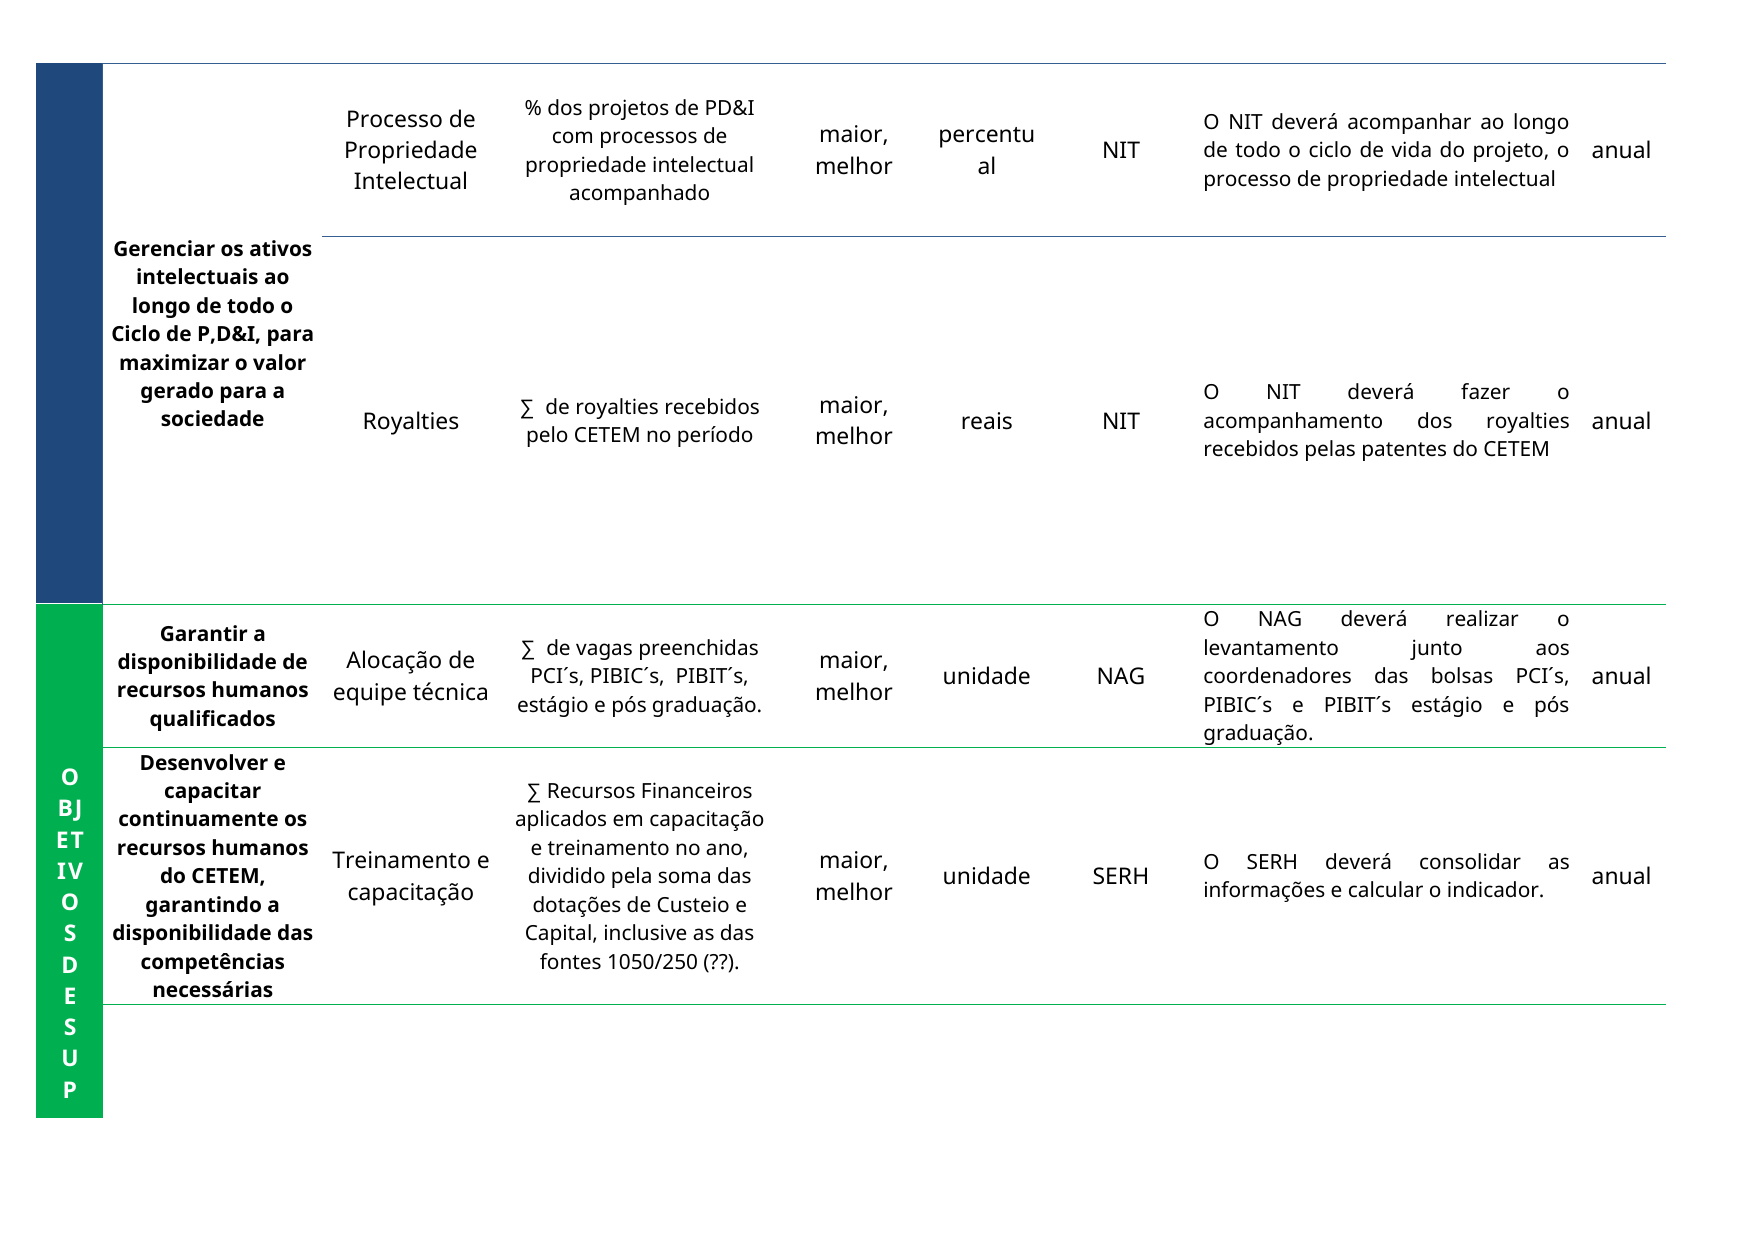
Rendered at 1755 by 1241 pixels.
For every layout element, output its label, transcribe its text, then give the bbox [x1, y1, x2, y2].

table_cell OBJETIVOS HABILITADORES [36, 63, 102, 603]
table_cell O SERH deverá consolidar as informações e calcular o indicador. [1196, 748, 1577, 1004]
table_cell maior, melhor [780, 237, 927, 603]
table_cell reais [928, 237, 1046, 603]
table_cell NIT [1046, 64, 1196, 236]
table_cell ∑ de royalties recebidos pelo CETEM no período [499, 237, 780, 603]
table_cell [322, 1005, 499, 1118]
table_cell Desenvolver e capacitar continuamente os recursos humanos do CETEM, garantindo a disponibilidade das competências necessárias [103, 748, 322, 1004]
table_cell [499, 1005, 780, 1118]
table_cell unidade [928, 605, 1046, 747]
table_cell [1577, 1005, 1666, 1118]
table_cell anual [1577, 64, 1666, 236]
table_cell OBJETIVOS DE SUP [36, 747, 103, 1118]
table_cell [1196, 1005, 1577, 1118]
table_cell [1046, 1005, 1196, 1118]
table_cell ∑ Recursos Financeiros aplicados em capacitação e treinamento no ano, dividido pela soma das dotações de Custeio e Capital, inclusive as das fontes 1050/250 (??). [499, 748, 780, 1004]
table_cell anual [1577, 237, 1666, 603]
table_cell % dos projetos de PD&I com processos de propriedade intelectual acompanhado [499, 64, 780, 236]
table_cell maior, melhor [780, 748, 927, 1004]
table_cell Garantir a disponibilidade de recursos humanos qualificados [103, 605, 322, 747]
table_cell [36, 604, 103, 747]
table_cell unidade [928, 748, 1046, 1004]
table_cell anual [1577, 605, 1666, 747]
table_cell O NAG deverá realizar o levantamento junto aos coordenadores das bolsas PCI´s, PIBIC´s e PIBIT´s estágio e pós graduação. [1196, 605, 1577, 747]
table_cell Royalties [322, 237, 499, 603]
table_cell maior, melhor [780, 64, 927, 236]
table_cell Processo de Propriedade Intelectual [322, 64, 499, 236]
table_cell Gerenciar os ativos intelectuais ao longo de todo o Ciclo de P,D&I, para maximizar o valor gerado para a sociedade [103, 64, 322, 603]
table_cell O NIT deverá fazer o acompanhamento dos royalties recebidos pelas patentes do CETEM [1196, 237, 1577, 603]
table_cell [928, 1005, 1046, 1118]
table_cell Alocação de equipe técnica [322, 605, 499, 747]
table_cell anual [1577, 748, 1666, 1004]
table_cell maior, melhor [780, 605, 927, 747]
table_cell ∑ de vagas preenchidas PCI´s, PIBIC´s, PIBIT´s, estágio e pós graduação. [499, 605, 780, 747]
table_cell Treinamento e capacitação [322, 748, 499, 1004]
table_cell [103, 1005, 322, 1118]
table_cell [780, 1005, 927, 1118]
table_cell percentual [928, 64, 1046, 236]
table_cell NIT [1046, 237, 1196, 603]
table_cell NAG [1046, 605, 1196, 747]
table_cell SERH [1046, 748, 1196, 1004]
table_cell O NIT deverá acompanhar ao longo de todo o ciclo de vida do projeto, o processo de propriedade intelectual [1196, 64, 1577, 236]
